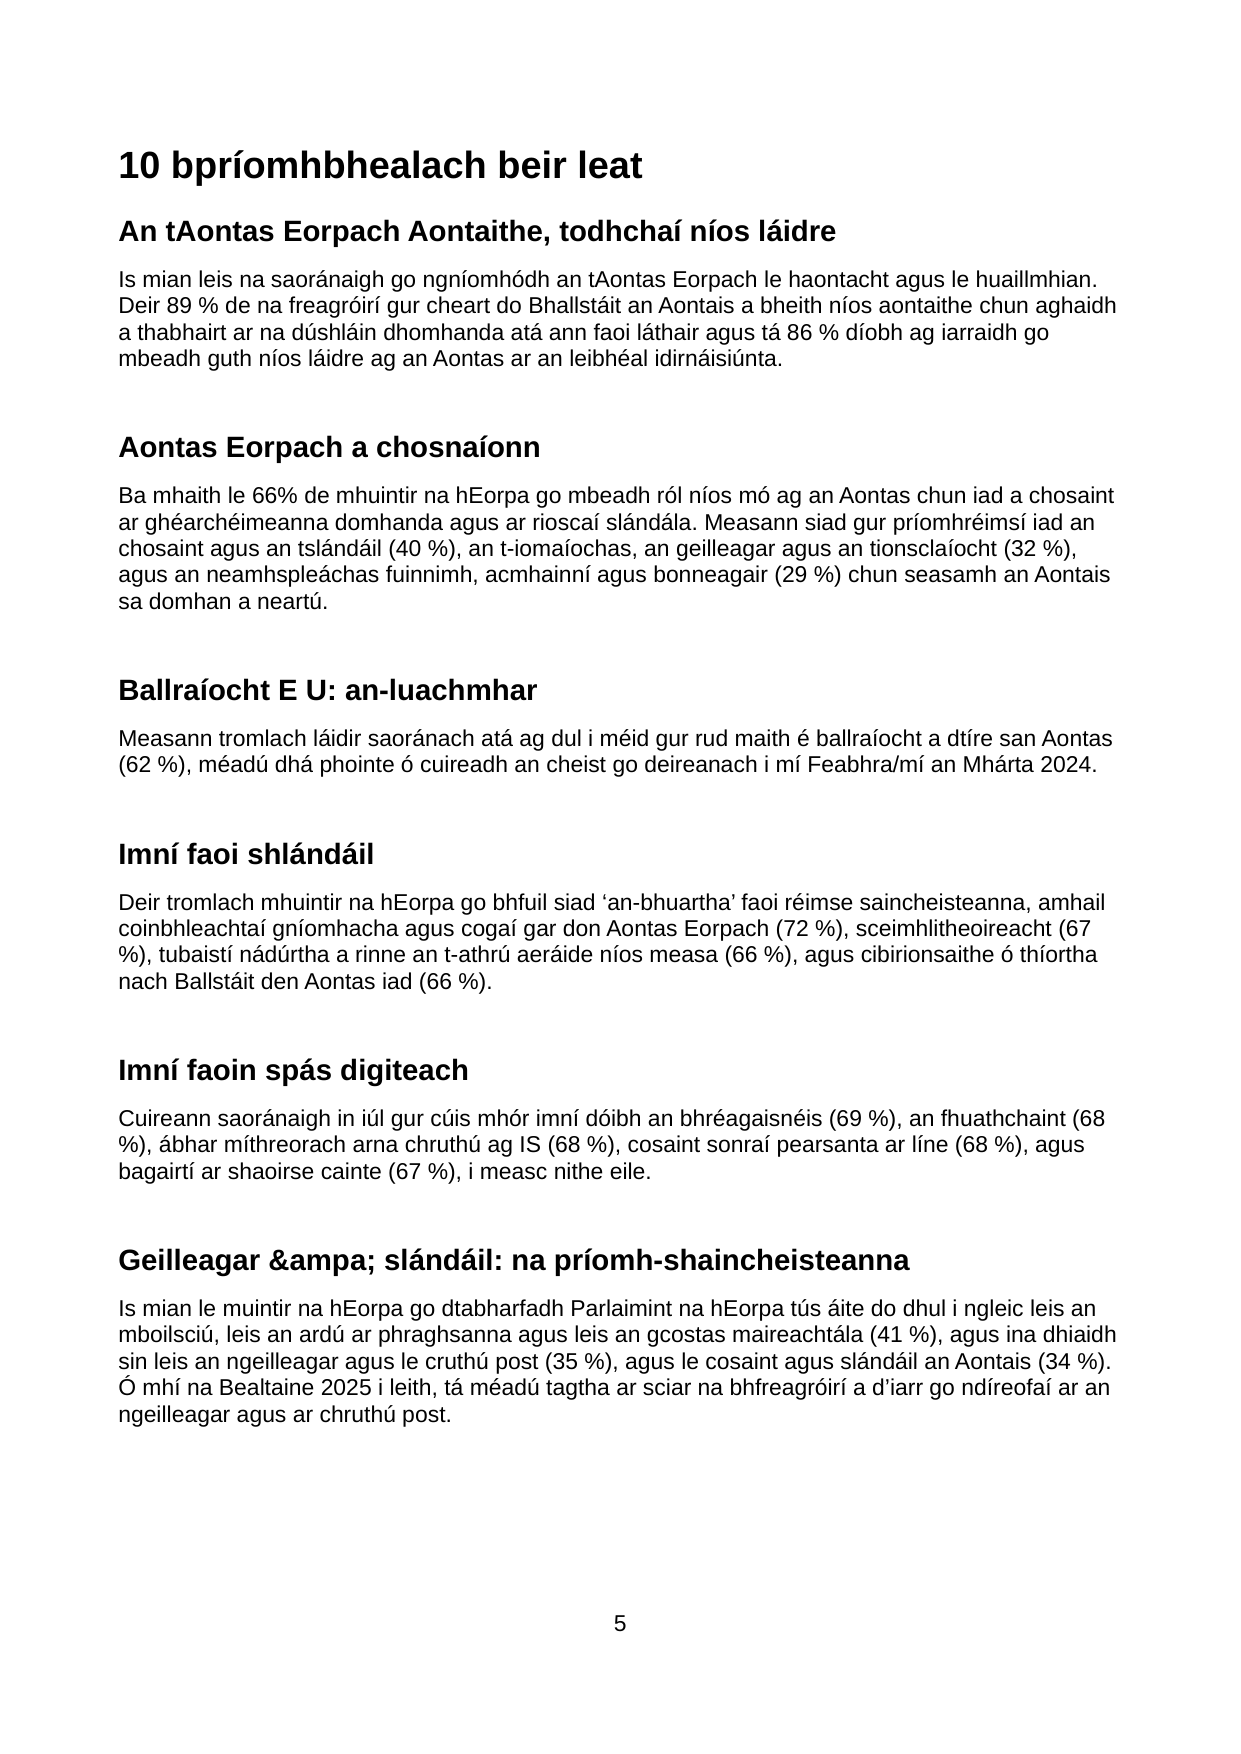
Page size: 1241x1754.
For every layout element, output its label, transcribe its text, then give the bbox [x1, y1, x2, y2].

text Deir tromlach mhuintir na hEorpa go bhfuil siad ‘an-bhuartha’ faoi réimse saincheisteanna, amhail coinbhleachtaí gníomhacha agus cogaí gar don Aontas Eorpach (72 %), sceimhlitheoireacht (67 %), tubaistí nádúrtha a rinne an t-athrú aeráide níos measa (66 %), agus cibirionsaithe ó thíortha nach Ballstáit den Aontas iad (66 %). [118, 889, 1122, 994]
subtitle 10 bpríomhbhealach beir leat [118, 143, 1122, 187]
subtitle Imní faoin spás digiteach [118, 1053, 1122, 1087]
subtitle Imní faoi shlándáil [118, 837, 1122, 870]
subtitle Ballraíocht E U: an-luachmhar [118, 673, 1122, 707]
text Ba mhaith le 66% de mhuintir na hEorpa go mbeadh ról níos mó ag an Aontas chun iad a chosaint ar ghéarchéimeanna domhanda agus ar rioscaí slándála. Measann siad gur príomhréimsí iad an chosaint agus an tslándáil (40 %), an t-iomaíochas, an geilleagar agus an tionsclaíocht (32 %), agus an neamhspleáchas fuinnimh, acmhainní agus bonneagair (29 %) chun seasamh an Aontais sa domhan a neartú. [118, 482, 1122, 614]
text Cuireann saoránaigh in iúl gur cúis mhór imní dóibh an bhréagaisnéis (69 %), an fhuathchaint (68 %), ábhar míthreorach arna chruthú ag IS (68 %), cosaint sonraí pearsanta ar líne (68 %), agus bagairtí ar shaoirse cainte (67 %), i measc nithe eile. [118, 1105, 1122, 1184]
subtitle Aontas Eorpach a chosnaíonn [118, 430, 1122, 464]
text Measann tromlach láidir saoránach atá ag dul i méid gur rud maith é ballraíocht a dtíre san Aontas (62 %), méadú dhá phointe ó cuireadh an cheist go deireanach i mí Feabhra/mí an Mhárta 2024. [118, 725, 1122, 778]
subtitle Geilleagar &ampa; slándáil: na príomh-shaincheisteanna [118, 1243, 1122, 1277]
text Is mian leis na saoránaigh go ngníomhódh an tAontas Eorpach le haontacht agus le huaillmhian. Deir 89 % de na freagróirí gur cheart do Bhallstáit an Aontais a bheith níos aontaithe chun aghaidh a thabhairt ar na dúshláin dhomhanda atá ann faoi láthair agus tá 86 % díobh ag iarraidh go mbeadh guth níos láidre ag an Aontas ar an leibhéal idirnáisiúnta. [118, 266, 1122, 371]
text Is mian le muintir na hEorpa go dtabharfadh Parlaimint na hEorpa tús áite do dhul i ngleic leis an mboilsciú, leis an ardú ar phraghsanna agus leis an gcostas maireachtála (41 %), agus ina dhiaidh sin leis an ngeilleagar agus le cruthú post (35 %), agus le cosaint agus slándáil an Aontais (34 %). Ó mhí na Bealtaine 2025 i leith, tá méadú tagtha ar sciar na bhfreagróirí a d’iarr go ndíreofaí ar an ngeilleagar agus ar chruthú post. [118, 1295, 1122, 1427]
subtitle An tAontas Eorpach Aontaithe, todhchaí níos láidre [118, 214, 1122, 248]
